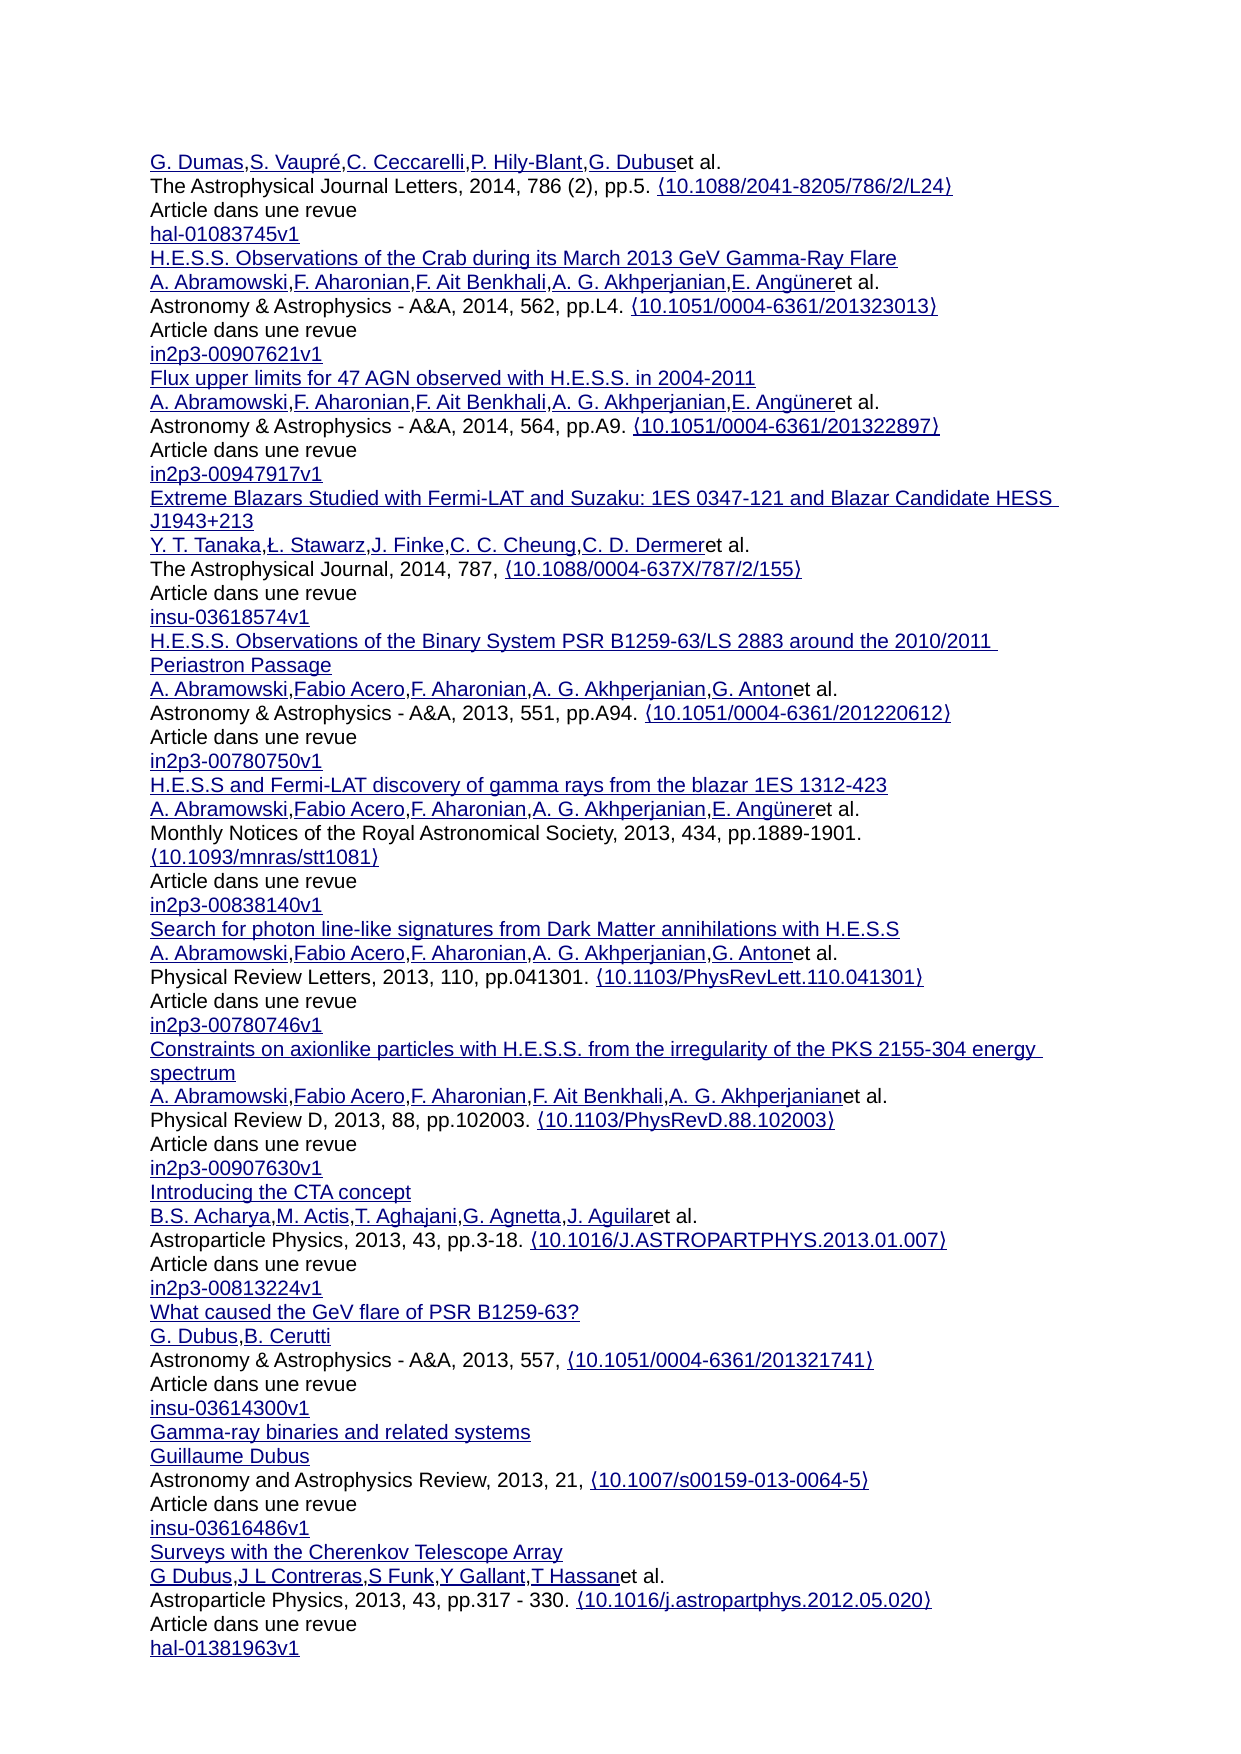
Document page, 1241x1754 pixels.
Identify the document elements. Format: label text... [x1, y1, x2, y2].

table_cell H.E.S.S. Observations of the Crab during its March 2013 GeV Gamma-Ray Flare A. Abramowski,F. Aharonian,F. Ait Benkhali,A. G. Akhperjanian,E. Angüneret al. Astronomy & Astrophysics - A&A, 2014, 562, pp.L4. ⟨10.1051/0004-6361/201323013⟩ Article dans une revue in2p3-00907621v1 [150, 246, 1090, 366]
table_cell Introducing the CTA concept B.S. Acharya,M. Actis,T. Aghajani,G. Agnetta,J. Aguilaret al. Astroparticle Physics, 2013, 43, pp.3-18. ⟨10.1016/J.ASTROPARTPHYS.2013.01.007⟩ Article dans une revue in2p3-00813224v1 [150, 1180, 1090, 1300]
table_cell H.E.S.S. Observations of the Binary System PSR B1259-63/LS 2883 around the 2010/2011 Periastron Passage A. Abramowski,Fabio Acero,F. Aharonian,A. G. Akhperjanian,G. Antonet al. Astronomy & Astrophysics - A&A, 2013, 551, pp.A94. ⟨10.1051/0004-6361/201220612⟩ Article dans une revue in2p3-00780750v1 [150, 629, 1090, 773]
table_cell Gamma-ray binaries and related systems Guillaume Dubus Astronomy and Astrophysics Review, 2013, 21, ⟨10.1007/s00159-013-0064-5⟩ Article dans une revue insu-03616486v1 [150, 1420, 1090, 1539]
table_cell Search for photon line-like signatures from Dark Matter annihilations with H.E.S.S A. Abramowski,Fabio Acero,F. Aharonian,A. G. Akhperjanian,G. Antonet al. Physical Review Letters, 2013, 110, pp.041301. ⟨10.1103/PhysRevLett.110.041301⟩ Article dans une revue in2p3-00780746v1 [150, 917, 1090, 1036]
table_cell G. Dumas,S. Vaupré,C. Ceccarelli,P. Hily-Blant,G. Dubuset al. The Astrophysical Journal Letters, 2014, 786 (2), pp.5. ⟨10.1088/2041-8205/786/2/L24⟩ Article dans une revue hal-01083745v1 [150, 150, 1090, 246]
table_cell Surveys with the Cherenkov Telescope Array G Dubus,J L Contreras,S Funk,Y Gallant,T Hassanet al. Astroparticle Physics, 2013, 43, pp.317 - 330. ⟨10.1016/j.astropartphys.2012.05.020⟩ Article dans une revue hal-01381963v1 [150, 1540, 1090, 1659]
table_cell Flux upper limits for 47 AGN observed with H.E.S.S. in 2004-2011 A. Abramowski,F. Aharonian,F. Ait Benkhali,A. G. Akhperjanian,E. Angüneret al. Astronomy & Astrophysics - A&A, 2014, 564, pp.A9. ⟨10.1051/0004-6361/201322897⟩ Article dans une revue in2p3-00947917v1 [150, 366, 1090, 485]
table_cell Extreme Blazars Studied with Fermi-LAT and Suzaku: 1ES 0347-121 and Blazar Candidate HESS J1943+213 Y. T. Tanaka,Ł. Stawarz,J. Finke,C. C. Cheung,C. D. Dermeret al. The Astrophysical Journal, 2014, 787, ⟨10.1088/0004-637X/787/2/155⟩ Article dans une revue insu-03618574v1 [150, 485, 1090, 629]
table_cell Constraints on axionlike particles with H.E.S.S. from the irregularity of the PKS 2155-304 energy spectrum A. Abramowski,Fabio Acero,F. Aharonian,F. Ait Benkhali,A. G. Akhperjanianet al. Physical Review D, 2013, 88, pp.102003. ⟨10.1103/PhysRevD.88.102003⟩ Article dans une revue in2p3-00907630v1 [150, 1036, 1090, 1180]
table_cell H.E.S.S and Fermi-LAT discovery of gamma rays from the blazar 1ES 1312-423 A. Abramowski,Fabio Acero,F. Aharonian,A. G. Akhperjanian,E. Angüneret al. Monthly Notices of the Royal Astronomical Society, 2013, 434, pp.1889-1901. ⟨10.1093/mnras/stt1081⟩ Article dans une revue in2p3-00838140v1 [150, 773, 1090, 917]
table_cell What caused the GeV flare of PSR B1259-63? G. Dubus,B. Cerutti Astronomy & Astrophysics - A&A, 2013, 557, ⟨10.1051/0004-6361/201321741⟩ Article dans une revue insu-03614300v1 [150, 1300, 1090, 1420]
